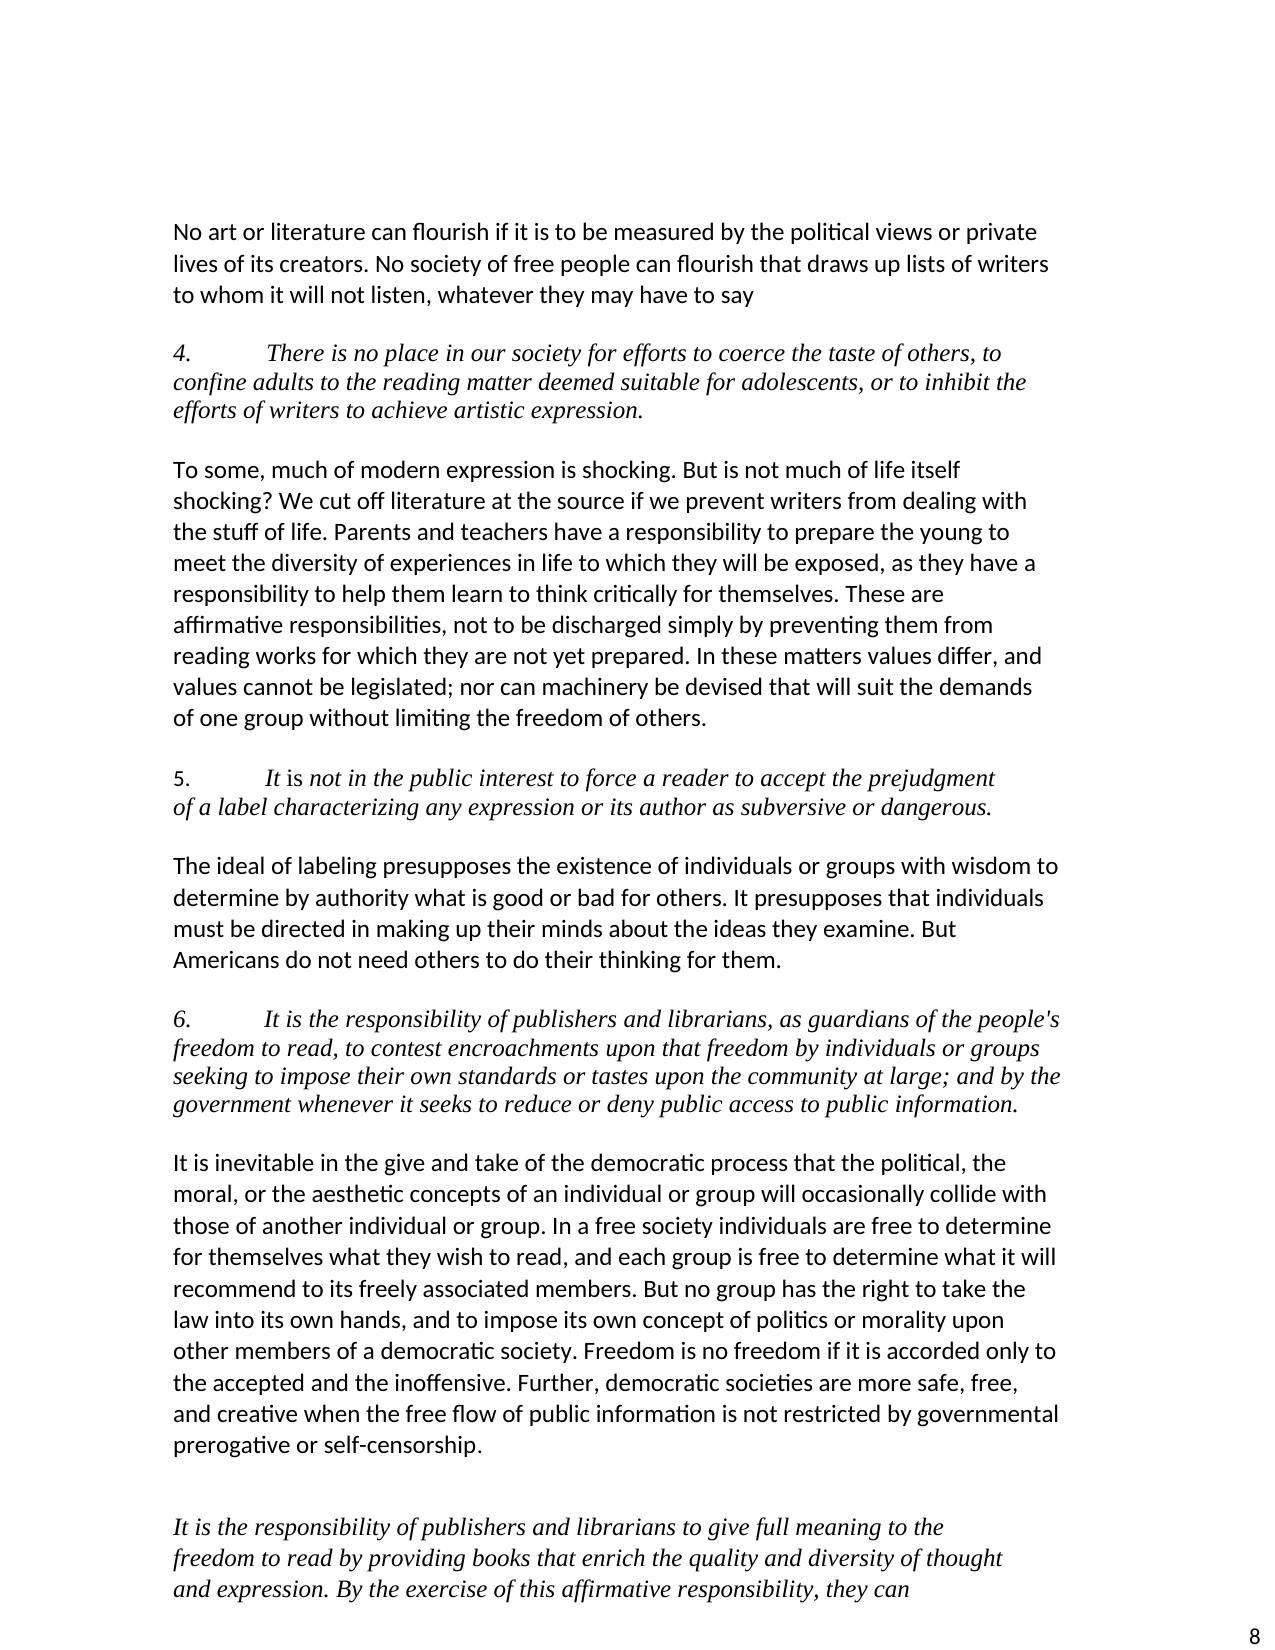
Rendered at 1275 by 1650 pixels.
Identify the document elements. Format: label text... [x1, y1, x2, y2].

list There is no place in our society for efforts to coerce the taste of others, to confine adults to the reading matter deemed suitable for adolescents, or to inhibit the efforts of writers to achieve artistic expression. [173, 339, 1056, 424]
text To some, much of modern expression is shocking. But is not much of life itself shocking? We cut off literature at the source if we prevent writers from dealing with the stuff of life. Parents and teachers have a responsibility to prepare the young to meet the diversity of experiences in life to which they will be exposed, as they have a responsibility to help them learn to think critically for themselves. These are affirmative responsibilities, not to be discharged simply by preventing them from reading works for which they are not yet prepared. In these matters values differ, and values cannot be legislated; nor can machinery be devised that will suit the demands of one group without limiting the freedom of others. [173, 454, 1049, 733]
text It is inevitable in the give and take of the democratic process that the political, the moral, or the aesthetic concepts of an individual or group will occasionally collide with those of another individual or group. In a free society individuals are free to determine for themselves what they wish to read, and each group is free to determine what it will recommend to its freely associated members. But no group has the right to take the law into its own hands, and to impose its own concept of politics or morality upon other members of a democratic society. Freedom is no freedom if it is accorded only to the accepted and the inoffensive. Further, democratic societies are more safe, free, and creative when the free flow of public information is not restricted by governmental prerogative or self-censorship. [173, 1147, 1060, 1460]
list It is not in the public interest to force a reader to accept the prejudgment of a label characterizing any expression or its author as subversive or dangerous. [173, 763, 1013, 821]
text No art or literature can flourish if it is to be measured by the political views or private lives of its creators. No society of free people can flourish that draws up lists of writers to whom it will not listen, whatever they may have to say [173, 216, 1060, 309]
text The ideal of labeling presupposes the existence of individuals or groups with wisdom to determine by authority what is good or bad for others. It presupposes that individuals must be directed in making up their minds about the ideas they examine. But Americans do not need others to do their thinking for them. [173, 850, 1060, 975]
text It is the responsibility of publishers and librarians to give full meaning to the freedom to read by providing books that enrich the quality and diversity of thought and expression. By the exercise of this affirmative responsibility, they can [173, 1512, 1026, 1602]
list It is the responsibility of publishers and librarians, as guardians of the people's freedom to read, to contest encroachments upon that freedom by individuals or groups seeking to impose their own standards or tastes upon the community at large; and by the government whenever it seeks to reduce or deny public access to public information. [173, 1005, 1062, 1118]
